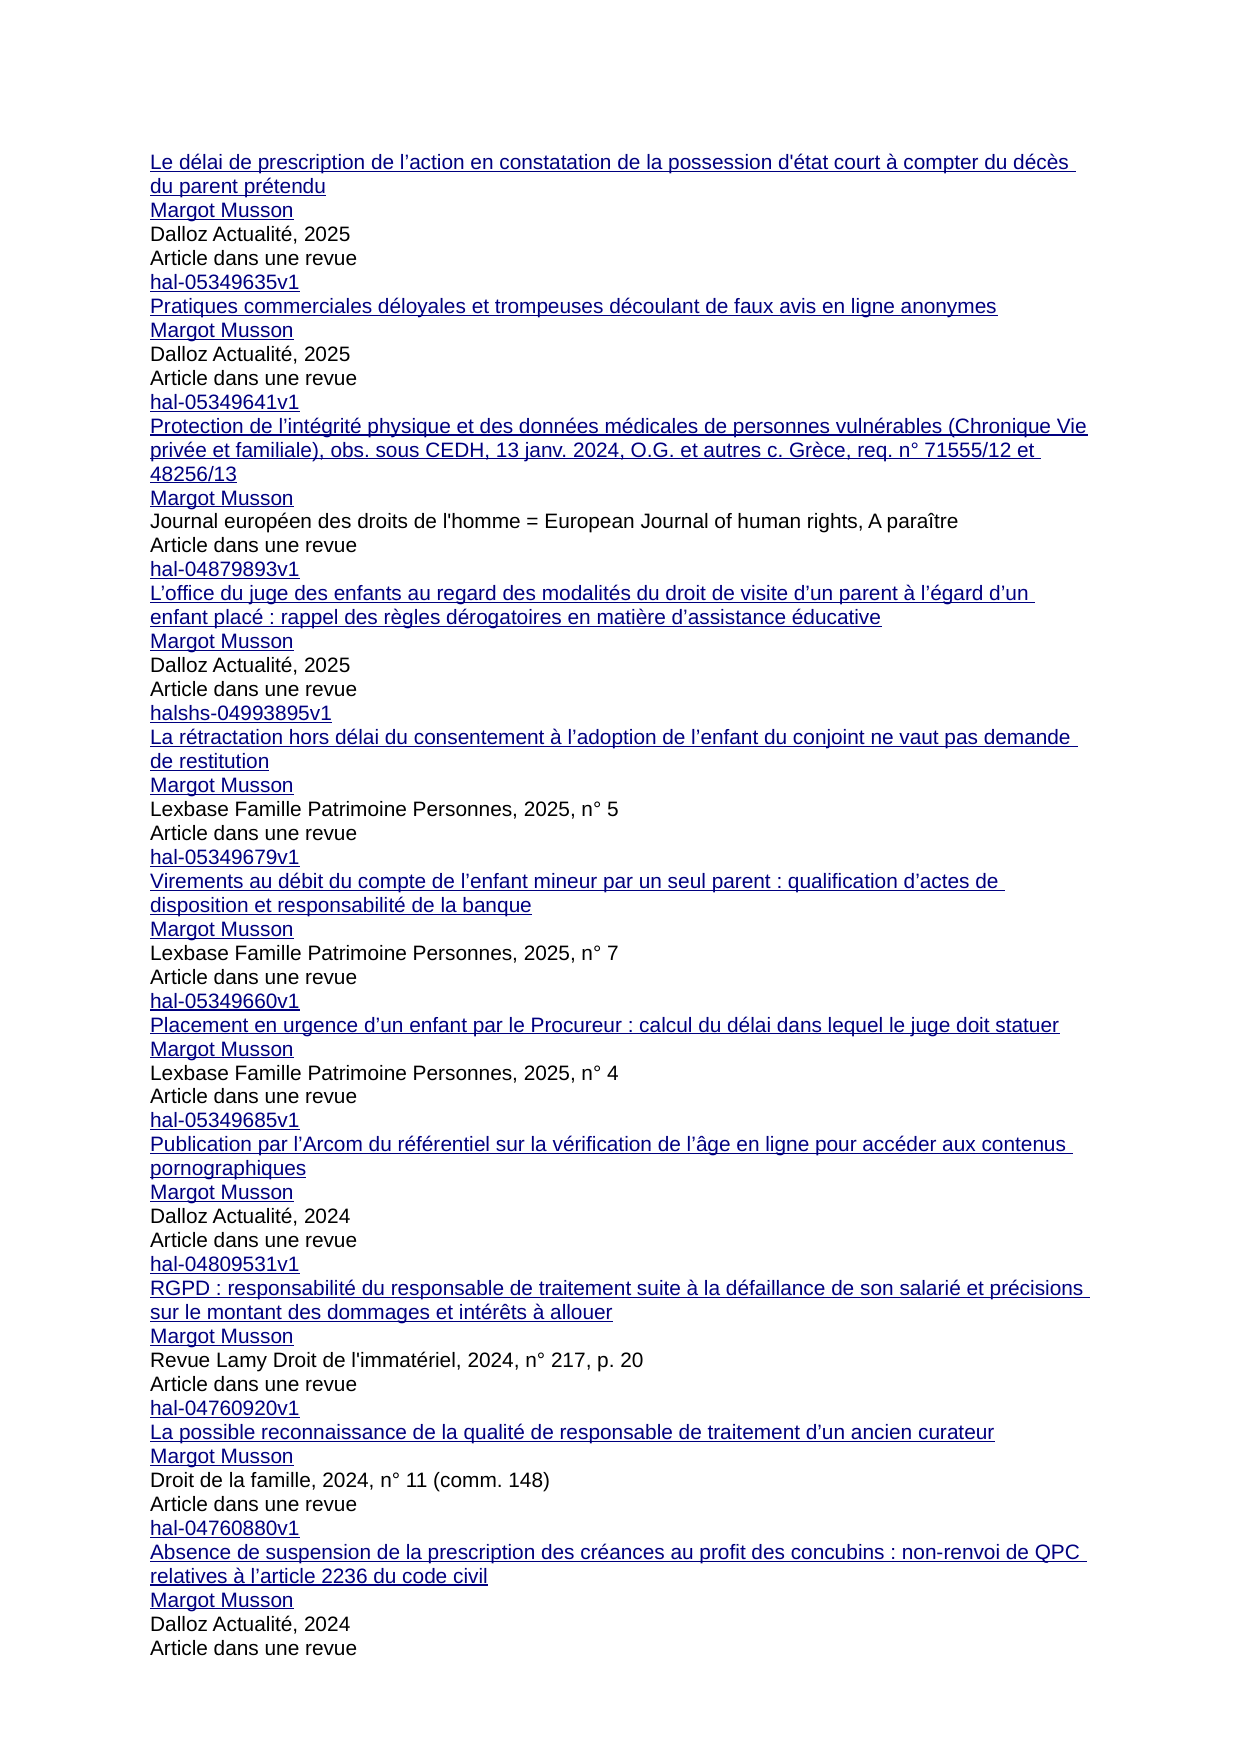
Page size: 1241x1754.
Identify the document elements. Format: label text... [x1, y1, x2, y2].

table_cell Placement en urgence d’un enfant par le Procureur : calcul du délai dans lequel le juge doit statuer Margot Musson Lexbase Famille Patrimoine Personnes, 2025, n° 4 Article dans une revue hal-05349685v1 [150, 1013, 1090, 1132]
table_cell La rétractation hors délai du consentement à l’adoption de l’enfant du conjoint ne vaut pas demande de restitution Margot Musson Lexbase Famille Patrimoine Personnes, 2025, n° 5 Article dans une revue hal-05349679v1 [150, 725, 1090, 869]
table_cell Pratiques commerciales déloyales et trompeuses découlant de faux avis en ligne anonymes Margot Musson Dalloz Actualité, 2025 Article dans une revue hal-05349641v1 [150, 294, 1090, 413]
table_cell Absence de suspension de la prescription des créances au profit des concubins : non-renvoi de QPC relatives à l’article 2236 du code civil Margot Musson Dalloz Actualité, 2024 Article dans une revue [150, 1540, 1090, 1659]
table_cell La possible reconnaissance de la qualité de responsable de traitement d’un ancien curateur Margot Musson Droit de la famille, 2024, n° 11 (comm. 148) Article dans une revue hal-04760880v1 [150, 1420, 1090, 1539]
table_cell RGPD : responsabilité du responsable de traitement suite à la défaillance de son salarié et précisions [150, 1276, 1090, 1297]
table_cell Virements au débit du compte de l’enfant mineur par un seul parent : qualification d’actes de disposition et responsabilité de la banque Margot Musson Lexbase Famille Patrimoine Personnes, 2025, n° 7 Article dans une revue hal-05349660v1 [150, 869, 1090, 1012]
table_cell Protection de l’intégrité physique et des données médicales de personnes vulnérables (Chronique Vie privée et familiale), obs. sous CEDH, 13 janv. 2024, O.G. et autres c. Grèce, req. n° 71555/12 et 48256/13 Margot Musson Journal européen des droits de l'homme = European Journal of human rights, A paraître Article dans une revue hal-04879893v1 [150, 414, 1090, 581]
table_cell sur le montant des dommages et intérêts à allouer Margot Musson Revue Lamy Droit de l'immatériel, 2024, n° 217, p. 20 Article dans une revue hal-04760920v1 [150, 1298, 1090, 1420]
table_cell Publication par l’Arcom du référentiel sur la vérification de l’âge en ligne pour accéder aux contenus pornographiques Margot Musson Dalloz Actualité, 2024 Article dans une revue hal-04809531v1 [150, 1132, 1090, 1276]
table_cell Le délai de prescription de l’action en constatation de la possession d'état court à compter du décès du parent prétendu Margot Musson Dalloz Actualité, 2025 Article dans une revue hal-05349635v1 [150, 150, 1090, 294]
table_cell L’office du juge des enfants au regard des modalités du droit de visite d’un parent à l’égard d’un enfant placé : rappel des règles dérogatoires en matière d’assistance éducative Margot Musson Dalloz Actualité, 2025 Article dans une revue halshs-04993895v1 [150, 581, 1090, 725]
